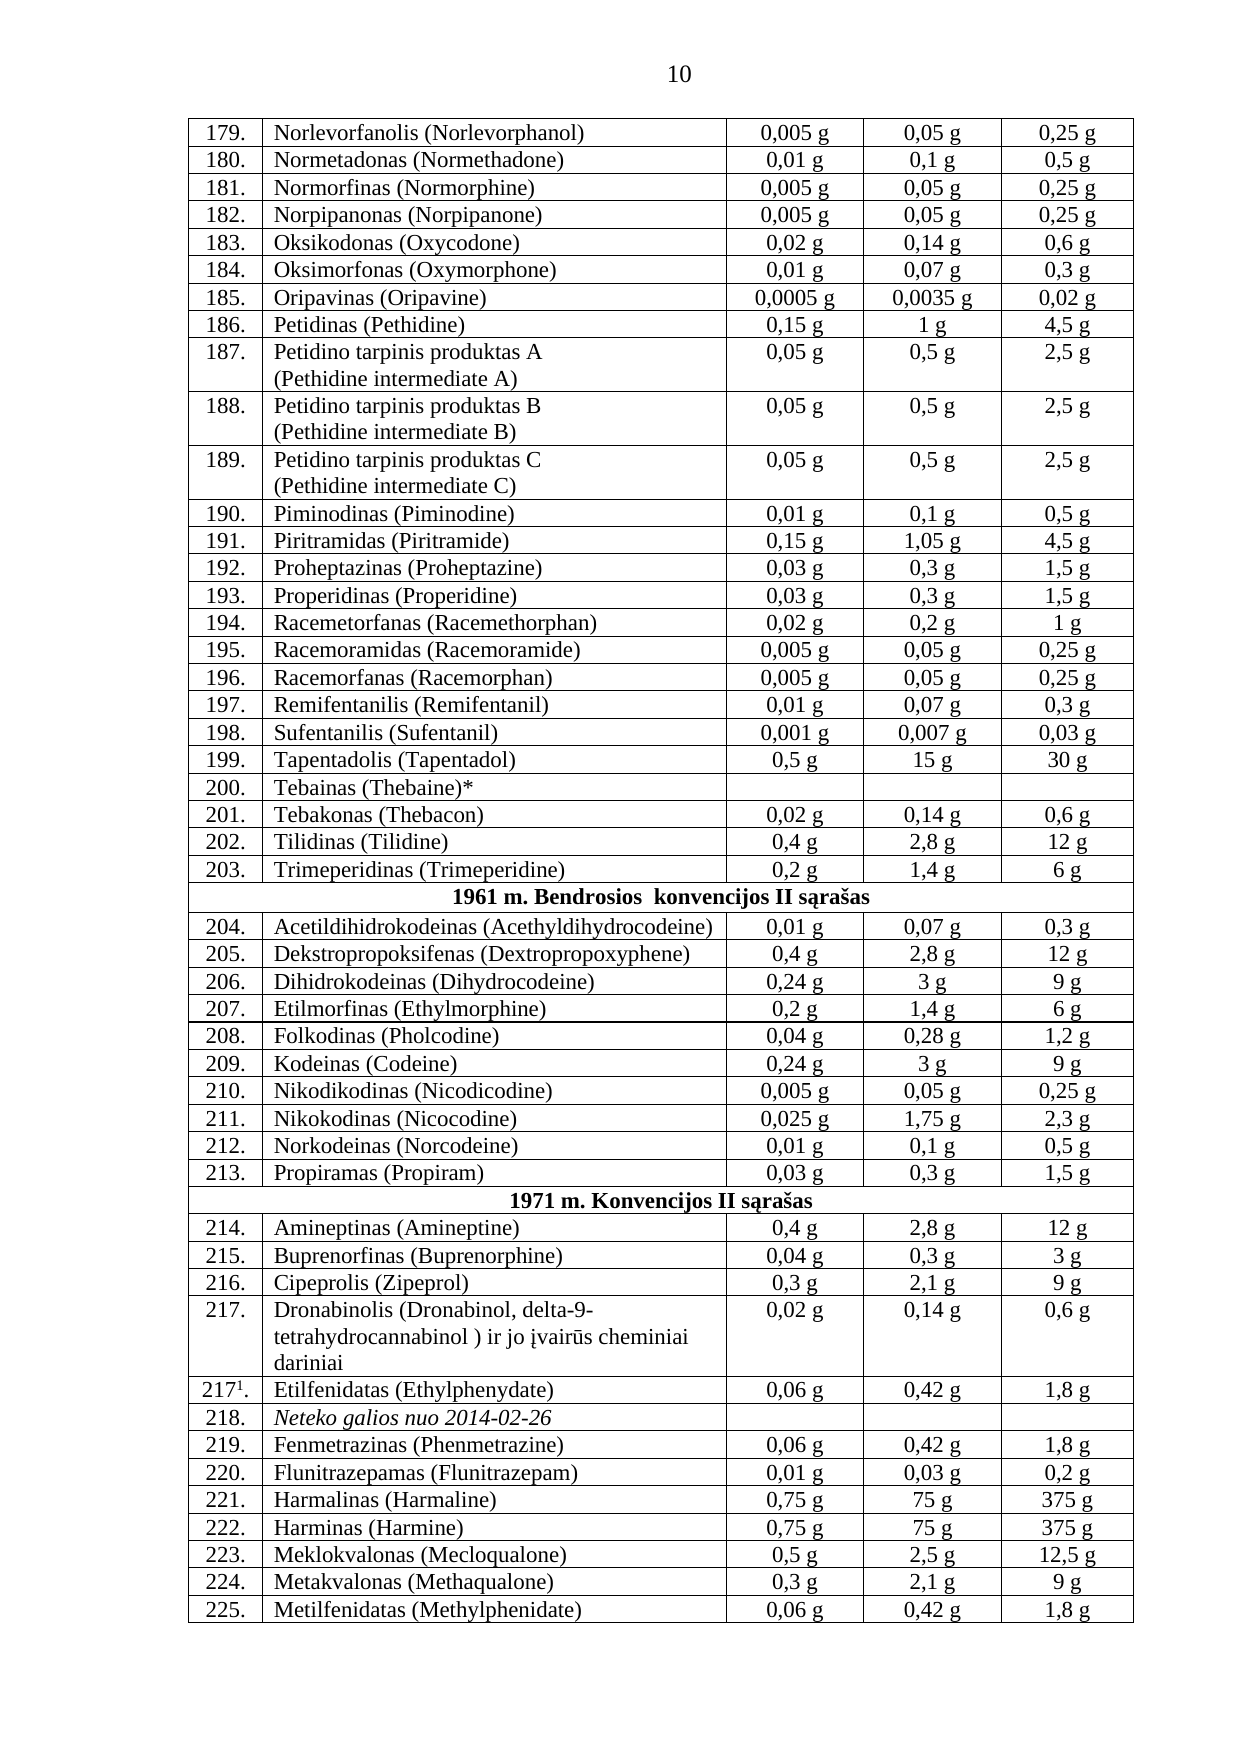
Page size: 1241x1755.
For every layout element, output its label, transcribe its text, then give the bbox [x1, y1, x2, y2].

table_cell 0,005 g [727, 637, 863, 663]
table_cell 75 g [864, 1486, 1001, 1512]
table_cell [1134, 1595, 1138, 1622]
table_cell 1,4 g [864, 856, 1001, 882]
table_cell 0,03 g [727, 1160, 863, 1186]
table_cell 212. [189, 1132, 262, 1158]
table_cell 12 g [1002, 828, 1133, 855]
table_cell [1134, 1021, 1138, 1049]
table_cell [1134, 773, 1138, 800]
table_cell 0,2 g [1002, 1459, 1133, 1485]
table_cell 0,25 g [1002, 637, 1133, 663]
table_cell 0,07 g [864, 913, 1001, 939]
table_cell 0,25 g [1002, 664, 1133, 690]
table_cell 0,5 g [864, 446, 1001, 498]
table_cell 219. [189, 1431, 262, 1458]
table_cell [1134, 663, 1138, 690]
table_cell 0,5 g [1002, 1132, 1133, 1158]
table_cell [1134, 745, 1138, 772]
table_cell Trimeperidinas (Trimeperidine) [263, 856, 726, 882]
table_cell 2,8 g [864, 828, 1001, 855]
table_cell 205. [189, 940, 262, 967]
table_cell 1,8 g [1002, 1596, 1133, 1622]
table_cell 202. [189, 828, 262, 855]
table_cell 187. [189, 338, 262, 391]
table_cell 204. [189, 913, 262, 939]
table_cell 1,5 g [1002, 582, 1133, 608]
table_cell 0,1 g [864, 1132, 1001, 1158]
table_cell 181. [189, 174, 262, 200]
table_cell 4,5 g [1002, 527, 1133, 553]
table_cell 0,001 g [727, 719, 863, 745]
table_cell [1134, 553, 1138, 581]
table_cell 192. [189, 554, 262, 581]
table_cell 206. [189, 968, 262, 994]
table_cell 2,3 g [1002, 1105, 1133, 1131]
table_cell Fenmetrazinas (Phenmetrazine) [263, 1431, 726, 1458]
table_cell 215. [189, 1242, 262, 1268]
table_cell 0,03 g [727, 554, 863, 581]
table_cell 0,75 g [727, 1514, 863, 1540]
table_cell 208. [189, 1023, 262, 1049]
table_cell Tebakonas (Thebacon) [263, 801, 726, 827]
table_cell 9 g [1002, 968, 1133, 994]
table_cell Petidino tarpinis produktas B (Pethidine intermediate B) [263, 392, 726, 445]
table_cell 0,05 g [864, 1077, 1001, 1104]
table_cell [1134, 1458, 1138, 1485]
table_cell 179. [189, 119, 262, 146]
table_cell 0,005 g [727, 664, 863, 690]
table_cell [1134, 994, 1138, 1021]
table_cell 218. [189, 1404, 262, 1430]
table_cell 184. [189, 256, 262, 282]
table_cell 0,3 g [727, 1568, 863, 1595]
table_cell Acetildihidrokodeinas (Acethyldihydrocodeine) [263, 913, 726, 939]
table_cell Normetadonas (Normethadone) [263, 147, 726, 173]
table_cell Petidino tarpinis produktas A (Pethidine intermediate A) [263, 338, 726, 391]
table_cell 0,05 g [727, 392, 863, 445]
table_cell [1134, 499, 1138, 526]
table_cell 196. [189, 664, 262, 690]
table_cell Proheptazinas (Proheptazine) [263, 554, 726, 581]
table_cell Neteko galios nuo 2014-02-26 [263, 1404, 726, 1430]
table_cell Dronabinolis (Dronabinol, delta-9-tetrahydrocannabinol ) ir jo įvairūs cheminiai dariniai [263, 1296, 726, 1376]
table_cell 1,5 g [1002, 554, 1133, 581]
table_cell 197. [189, 691, 262, 718]
table_cell 224. [189, 1568, 262, 1595]
table_cell 0,05 g [864, 174, 1001, 200]
table_cell 195. [189, 637, 262, 663]
table_cell [1134, 800, 1138, 827]
table_cell Tilidinas (Tilidine) [263, 828, 726, 855]
table_cell Properidinas (Properidine) [263, 582, 726, 608]
table_cell Racemoramidas (Racemoramide) [263, 637, 726, 663]
table_cell Oksimorfonas (Oxymorphone) [263, 256, 726, 282]
table_cell [1134, 1485, 1138, 1512]
table_cell 0,3 g [727, 1269, 863, 1295]
table_cell 190. [189, 500, 262, 526]
table_cell Remifentanilis (Remifentanil) [263, 691, 726, 718]
table_cell 186. [189, 311, 262, 337]
table_cell [1134, 636, 1138, 663]
table_cell 0,3 g [864, 1242, 1001, 1268]
table_cell [1134, 882, 1138, 912]
table_cell Metakvalonas (Methaqualone) [263, 1568, 726, 1595]
table_cell 222. [189, 1514, 262, 1540]
table_cell Etilfenidatas (Ethylphenydate) [263, 1377, 726, 1403]
table_cell 213. [189, 1160, 262, 1186]
table_cell 0,2 g [727, 995, 863, 1021]
table_cell 0,5 g [864, 338, 1001, 391]
table_cell 0,007 g [864, 719, 1001, 745]
table_cell Etilmorfinas (Ethylmorphine) [263, 995, 726, 1021]
table_cell 0,07 g [864, 691, 1001, 718]
table_cell Racemetorfanas (Racemethorphan) [263, 609, 726, 636]
table_cell 1,8 g [1002, 1431, 1133, 1458]
table_cell 0,2 g [727, 856, 863, 882]
table_cell 0,05 g [727, 446, 863, 498]
table_cell [1134, 146, 1138, 173]
table_cell [1134, 118, 1138, 146]
table_cell 0,5 g [864, 392, 1001, 445]
table_cell Harmalinas (Harmaline) [263, 1486, 726, 1512]
table_cell 194. [189, 609, 262, 636]
table_cell 0,6 g [1002, 801, 1133, 827]
table_cell 189. [189, 446, 262, 498]
table_cell [1134, 1076, 1138, 1104]
table_cell 3 g [864, 968, 1001, 994]
table_cell Harminas (Harmine) [263, 1514, 726, 1540]
table_cell 1961 m. Bendrosios konvencijos II sąrašas [189, 883, 1133, 912]
table_cell 0,005 g [727, 174, 863, 200]
table_cell 0,3 g [864, 582, 1001, 608]
table_cell [1134, 1376, 1138, 1403]
table_cell 0,01 g [727, 1132, 863, 1158]
table_cell Nikodikodinas (Nicodicodine) [263, 1077, 726, 1104]
table_cell 223. [189, 1541, 262, 1567]
table_cell Norlevorfanolis (Norlevorphanol) [263, 119, 726, 146]
table_cell [1134, 1268, 1138, 1295]
table_cell 9 g [1002, 1568, 1133, 1595]
table_cell Norkodeinas (Norcodeine) [263, 1132, 726, 1158]
table_cell Piritramidas (Piritramide) [263, 527, 726, 553]
table_cell 209. [189, 1050, 262, 1076]
table_cell Amineptinas (Amineptine) [263, 1214, 726, 1241]
table_cell 0,25 g [1002, 174, 1133, 200]
table_cell Petidino tarpinis produktas C (Pethidine intermediate C) [263, 446, 726, 498]
table_cell [1134, 1513, 1138, 1540]
table_cell Dekstropropoksifenas (Dextropropoxyphene) [263, 940, 726, 967]
table_cell 216. [189, 1269, 262, 1295]
table_cell 0,03 g [864, 1459, 1001, 1485]
table_cell 75 g [864, 1514, 1001, 1540]
table_cell Meklokvalonas (Mecloqualone) [263, 1541, 726, 1567]
table_cell 180. [189, 147, 262, 173]
table_cell 198. [189, 719, 262, 745]
table_cell 9 g [1002, 1050, 1133, 1076]
table_cell 0,06 g [727, 1431, 863, 1458]
table_cell Propiramas (Propiram) [263, 1160, 726, 1186]
table_cell 182. [189, 201, 262, 228]
table_cell 0,01 g [727, 691, 863, 718]
table_cell [1134, 1213, 1138, 1241]
table_cell 0,5 g [727, 746, 863, 772]
table_cell [1134, 526, 1138, 553]
table_cell 1,5 g [1002, 1160, 1133, 1186]
table_cell 0,25 g [1002, 1077, 1133, 1104]
table_cell Oksikodonas (Oxycodone) [263, 229, 726, 255]
table_cell 9 g [1002, 1269, 1133, 1295]
table_cell Folkodinas (Pholcodine) [263, 1023, 726, 1049]
table_cell 210. [189, 1077, 262, 1104]
table_cell 0,025 g [727, 1105, 863, 1131]
table_cell 0,06 g [727, 1596, 863, 1622]
table_cell [1134, 912, 1138, 939]
table_cell 0,02 g [727, 801, 863, 827]
table_cell 0,14 g [864, 229, 1001, 255]
table_cell [1134, 855, 1138, 882]
table_cell 3 g [864, 1050, 1001, 1076]
table_cell 0,25 g [1002, 201, 1133, 228]
table_cell [1134, 310, 1138, 337]
table_cell 12,5 g [1002, 1541, 1133, 1567]
table_cell 191. [189, 527, 262, 553]
table_cell [1134, 827, 1138, 855]
table_cell 0,3 g [1002, 913, 1133, 939]
table_cell 2,5 g [1002, 446, 1133, 498]
table_cell [1134, 1049, 1138, 1076]
table_cell 0,06 g [727, 1377, 863, 1403]
table_cell 0,25 g [1002, 119, 1133, 146]
table_cell [1134, 1159, 1138, 1186]
table_cell [1134, 690, 1138, 718]
table_cell [1002, 1404, 1133, 1430]
table_cell 2,5 g [1002, 392, 1133, 445]
table_cell 0,42 g [864, 1377, 1001, 1403]
table_cell 0,75 g [727, 1486, 863, 1512]
table_cell 185. [189, 284, 262, 310]
table_cell 0,5 g [727, 1541, 863, 1567]
table_cell Piminodinas (Piminodine) [263, 500, 726, 526]
table_cell 30 g [1002, 746, 1133, 772]
table_cell 207. [189, 995, 262, 1021]
table_cell 1,05 g [864, 527, 1001, 553]
table_cell 1 g [864, 311, 1001, 337]
table_cell 0,3 g [864, 554, 1001, 581]
table_cell 0,24 g [727, 1050, 863, 1076]
table_cell 4,5 g [1002, 311, 1133, 337]
table_cell 0,01 g [727, 147, 863, 173]
table_cell 0,6 g [1002, 1296, 1133, 1376]
table_cell 0,05 g [727, 338, 863, 391]
table_cell 0,05 g [864, 119, 1001, 146]
table_cell Flunitrazepamas (Flunitrazepam) [263, 1459, 726, 1485]
table_cell 0,05 g [864, 201, 1001, 228]
table_cell 0,02 g [727, 229, 863, 255]
table_cell [1134, 967, 1138, 994]
table_cell Dihidrokodeinas (Dihydrocodeine) [263, 968, 726, 994]
table_cell 2,5 g [864, 1541, 1001, 1567]
table_cell 0,01 g [727, 913, 863, 939]
table_cell 375 g [1002, 1514, 1133, 1540]
table_cell [1134, 1104, 1138, 1131]
table_cell 0,28 g [864, 1023, 1001, 1049]
table_cell 0,005 g [727, 201, 863, 228]
table_cell 1 g [1002, 609, 1133, 636]
table_cell [1134, 200, 1138, 228]
table_cell 0,6 g [1002, 229, 1133, 255]
table_cell 2,1 g [864, 1269, 1001, 1295]
table_cell 214. [189, 1214, 262, 1241]
table_cell [1134, 1567, 1138, 1595]
table_cell 0,02 g [727, 609, 863, 636]
table_cell 6 g [1002, 856, 1133, 882]
table_cell Nikokodinas (Nicocodine) [263, 1105, 726, 1131]
table_cell 0,03 g [1002, 719, 1133, 745]
table_cell [727, 1404, 863, 1430]
table_cell Kodeinas (Codeine) [263, 1050, 726, 1076]
table_cell 0,3 g [864, 1160, 1001, 1186]
table_cell 220. [189, 1459, 262, 1485]
table_cell 2,5 g [1002, 338, 1133, 391]
table_cell [1134, 173, 1138, 200]
table_cell [1134, 1295, 1138, 1376]
table_cell 0,4 g [727, 828, 863, 855]
table_cell 1971 m. Konvencijos II sąrašas [189, 1187, 1133, 1213]
table_cell 183. [189, 229, 262, 255]
table_cell [1002, 774, 1133, 800]
table_cell 188. [189, 392, 262, 445]
table_cell 200. [189, 774, 262, 800]
table_cell [1134, 1430, 1138, 1458]
table_cell 199. [189, 746, 262, 772]
table_cell 0,1 g [864, 147, 1001, 173]
table_cell 15 g [864, 746, 1001, 772]
table_cell 225. [189, 1596, 262, 1622]
table_cell 0,15 g [727, 311, 863, 337]
table_cell 0,4 g [727, 1214, 863, 1241]
table_cell 0,24 g [727, 968, 863, 994]
table_cell [1134, 718, 1138, 745]
table_cell 211. [189, 1105, 262, 1131]
table_cell 0,2 g [864, 609, 1001, 636]
table_cell [1134, 1540, 1138, 1567]
table_cell 1,2 g [1002, 1023, 1133, 1049]
table_cell 0,14 g [864, 801, 1001, 827]
table_cell [1134, 337, 1138, 391]
table_cell 0,42 g [864, 1596, 1001, 1622]
table_cell 1,75 g [864, 1105, 1001, 1131]
table_cell 0,3 g [1002, 691, 1133, 718]
table_cell [727, 774, 863, 800]
table_cell 0,01 g [727, 256, 863, 282]
table_cell 0,4 g [727, 940, 863, 967]
table_cell 203. [189, 856, 262, 882]
table_cell 2171. [189, 1377, 262, 1403]
table_cell 0,14 g [864, 1296, 1001, 1376]
table_cell 0,15 g [727, 527, 863, 553]
table_cell [1134, 581, 1138, 608]
table_cell 0,5 g [1002, 500, 1133, 526]
table_cell 375 g [1002, 1486, 1133, 1512]
table_cell Cipeprolis (Zipeprol) [263, 1269, 726, 1295]
table_cell Normorfinas (Normorphine) [263, 174, 726, 200]
table_cell [1134, 228, 1138, 255]
table_cell 193. [189, 582, 262, 608]
table_cell 0,02 g [1002, 284, 1133, 310]
table_cell [1134, 445, 1138, 498]
table_cell Metilfenidatas (Methylphenidate) [263, 1596, 726, 1622]
table_cell 0,0005 g [727, 284, 863, 310]
table_cell [1134, 939, 1138, 967]
table_cell 0,05 g [864, 637, 1001, 663]
table_cell Tebainas (Thebaine)* [263, 774, 726, 800]
table_cell 3 g [1002, 1242, 1133, 1268]
table_cell 0,04 g [727, 1242, 863, 1268]
table_cell Tapentadolis (Tapentadol) [263, 746, 726, 772]
table_cell 0,42 g [864, 1431, 1001, 1458]
table_cell [1134, 283, 1138, 310]
table_cell 12 g [1002, 940, 1133, 967]
table_cell Oripavinas (Oripavine) [263, 284, 726, 310]
table_cell 0,01 g [727, 1459, 863, 1485]
table_cell 221. [189, 1486, 262, 1512]
table_cell 0,02 g [727, 1296, 863, 1376]
table_cell 217. [189, 1296, 262, 1376]
table_cell [1134, 608, 1138, 636]
table_cell 0,3 g [1002, 256, 1133, 282]
table_cell 6 g [1002, 995, 1133, 1021]
table_cell 0,1 g [864, 500, 1001, 526]
table_cell Sufentanilis (Sufentanil) [263, 719, 726, 745]
table_cell 0,01 g [727, 500, 863, 526]
table_cell 0,07 g [864, 256, 1001, 282]
table_cell 0,005 g [727, 119, 863, 146]
table_cell [864, 774, 1001, 800]
table_cell [1134, 391, 1138, 445]
table_cell 2,1 g [864, 1568, 1001, 1595]
table_cell Racemorfanas (Racemorphan) [263, 664, 726, 690]
table_cell [1134, 1241, 1138, 1268]
table_cell 12 g [1002, 1214, 1133, 1241]
table_cell 0,005 g [727, 1077, 863, 1104]
table_cell 2,8 g [864, 940, 1001, 967]
table_cell 1,4 g [864, 995, 1001, 1021]
table_cell 201. [189, 801, 262, 827]
table_cell Norpipanonas (Norpipanone) [263, 201, 726, 228]
table_cell [1134, 255, 1138, 282]
table_cell 2,8 g [864, 1214, 1001, 1241]
table_cell [1134, 1403, 1138, 1430]
table_cell 0,03 g [727, 582, 863, 608]
table_cell 1,8 g [1002, 1377, 1133, 1403]
table_cell 0,0035 g [864, 284, 1001, 310]
table_cell [1134, 1131, 1138, 1158]
table_cell 0,05 g [864, 664, 1001, 690]
table_cell 0,5 g [1002, 147, 1133, 173]
table_cell Buprenorfinas (Buprenorphine) [263, 1242, 726, 1268]
table_cell Petidinas (Pethidine) [263, 311, 726, 337]
table_cell [864, 1404, 1001, 1430]
table_cell [1134, 1186, 1138, 1213]
table_cell 0,04 g [727, 1023, 863, 1049]
